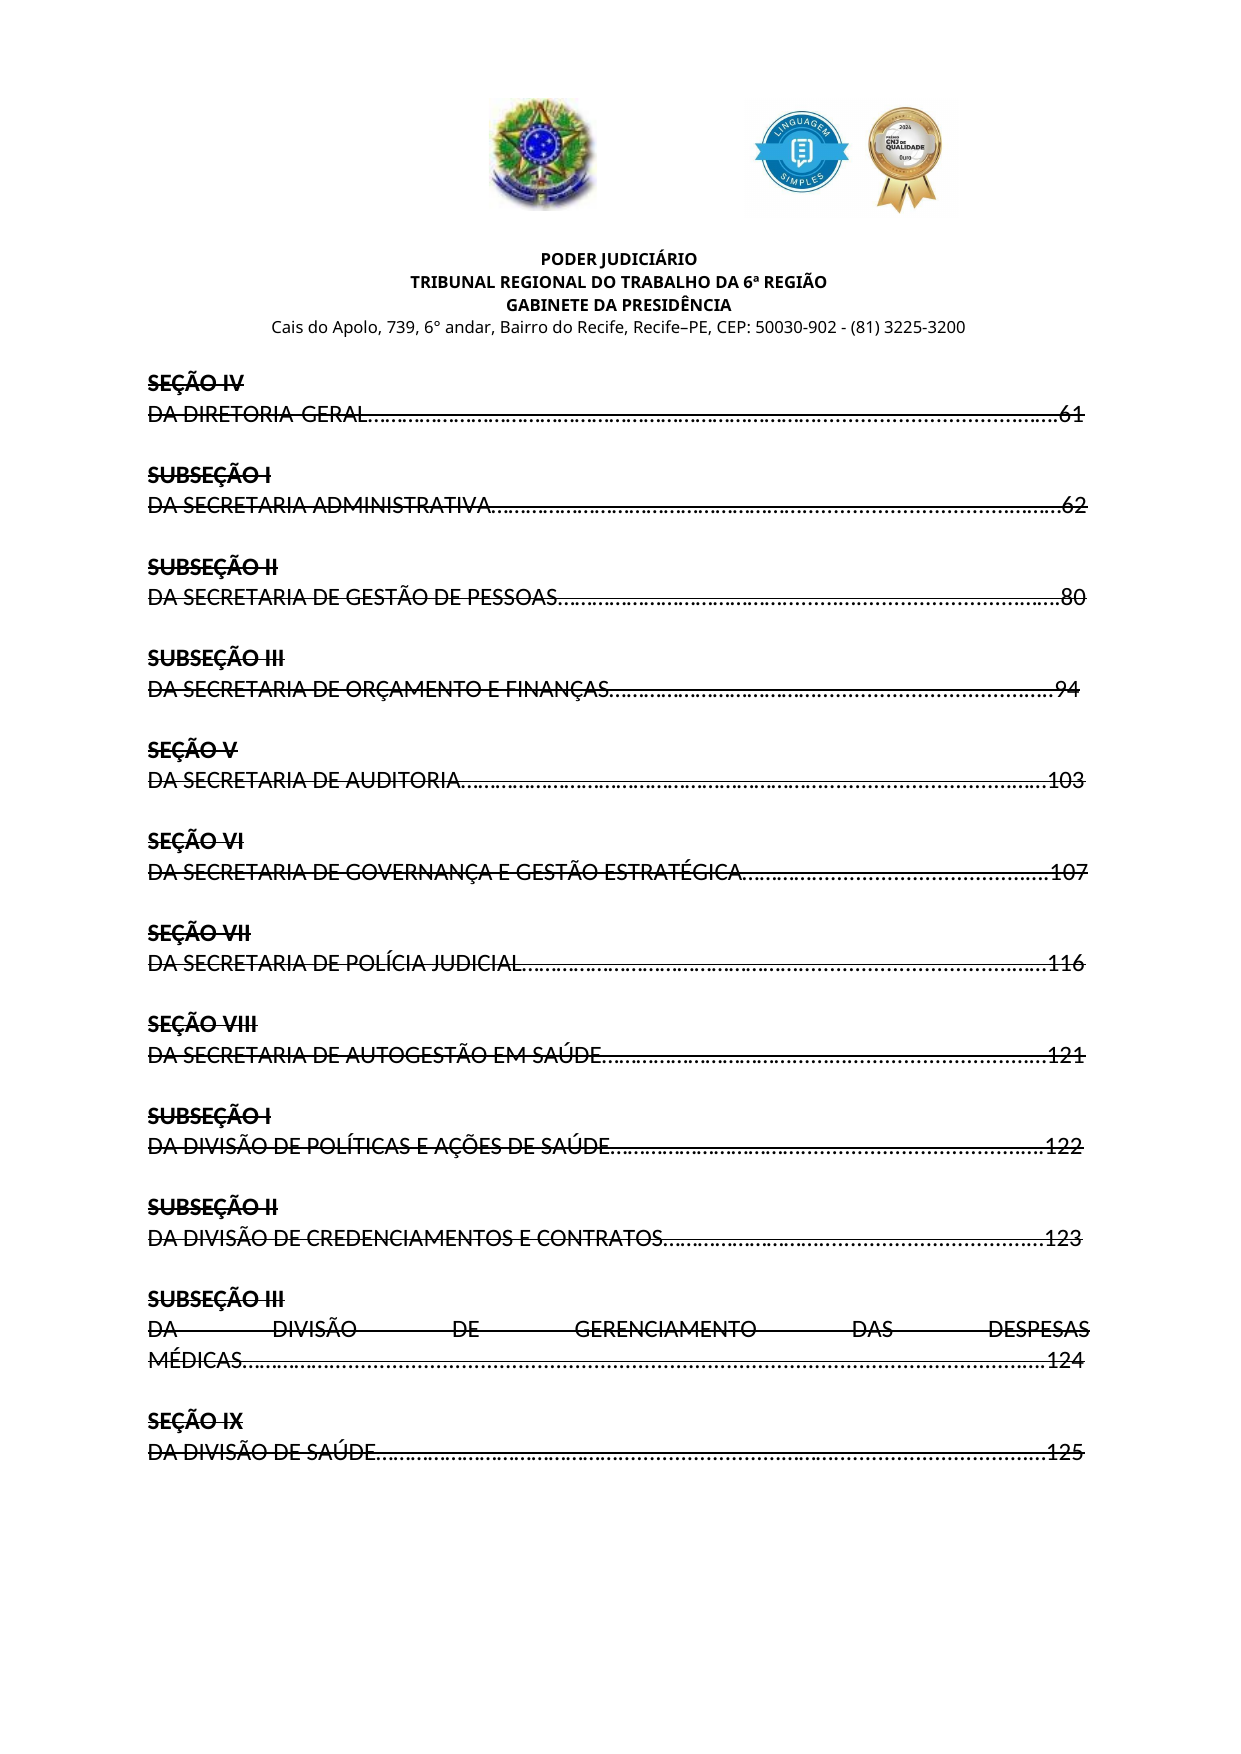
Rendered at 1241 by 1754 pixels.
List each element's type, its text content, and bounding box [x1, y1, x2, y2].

text SUBSEÇÃO I [147, 459, 1090, 489]
text DA DIVISÃO DE POLÍTICAS E AÇÕES DE SAÚDE……………………………...................................….122 [147, 1131, 1090, 1161]
text DA SECRETARIA DE AUDITORIA………………………………………………………..............................……103 [147, 764, 1090, 795]
text SUBSEÇÃO II [147, 551, 1090, 581]
text SUBSEÇÃO III [147, 642, 1090, 673]
text DA SECRETARIA DE ORÇAMENTO E FINANÇAS……………………………….................................…..94 [147, 673, 1090, 703]
text SEÇÃO V [147, 734, 1090, 764]
text SEÇÃO IV [147, 367, 1090, 398]
text DA DIVISÃO DE GERENCIAMENTO DAS DESPESAS MÉDICAS……………..............................................................................................................….124 [147, 1331, 1090, 1375]
text SEÇÃO VIII [147, 1008, 1090, 1039]
text DA DIVISÃO DE CREDENCIAMENTOS E CONTRATOS……………………….................................…123 [147, 1222, 1090, 1253]
text DA DIRETORIA-GERAL……………………………………………………………………................................…….61 [147, 398, 1090, 428]
text DA SECRETARIA DE GOVERNANÇA E GESTÃO ESTRATÉGICA…………..................................….107 [147, 856, 1090, 886]
text DA SECRETARIA DE POLÍCIA JUDICIAL…………………………………………..................................……116 [147, 947, 1090, 978]
text DA SECRETARIA DE AUTOGESTÃO EM SAÚDE……………………………......….............................…121 [147, 1039, 1090, 1069]
text SEÇÃO VII [147, 917, 1090, 947]
text DA DIVISÃO DE GERENCIAMENTO DAS DESPESAS MÉDICAS……………..............................................................................................................….124 [147, 1314, 1090, 1330]
text DA SECRETARIA ADMINISTRATIVA……………………………………………….................................………62 [147, 489, 1090, 520]
text SUBSEÇÃO III [147, 1283, 1090, 1314]
text DA SECRETARIA DE GESTÃO DE PESSOAS………………………………….........…..........................…….80 [147, 581, 1090, 612]
text SUBSEÇÃO I [147, 1100, 1090, 1131]
text SEÇÃO VI [147, 825, 1090, 856]
text DA DIVISÃO DE SAÚDE……………………………………..........................………...............................…125 [147, 1436, 1090, 1466]
text SEÇÃO IX [147, 1405, 1090, 1436]
text SUBSEÇÃO II [147, 1192, 1090, 1222]
